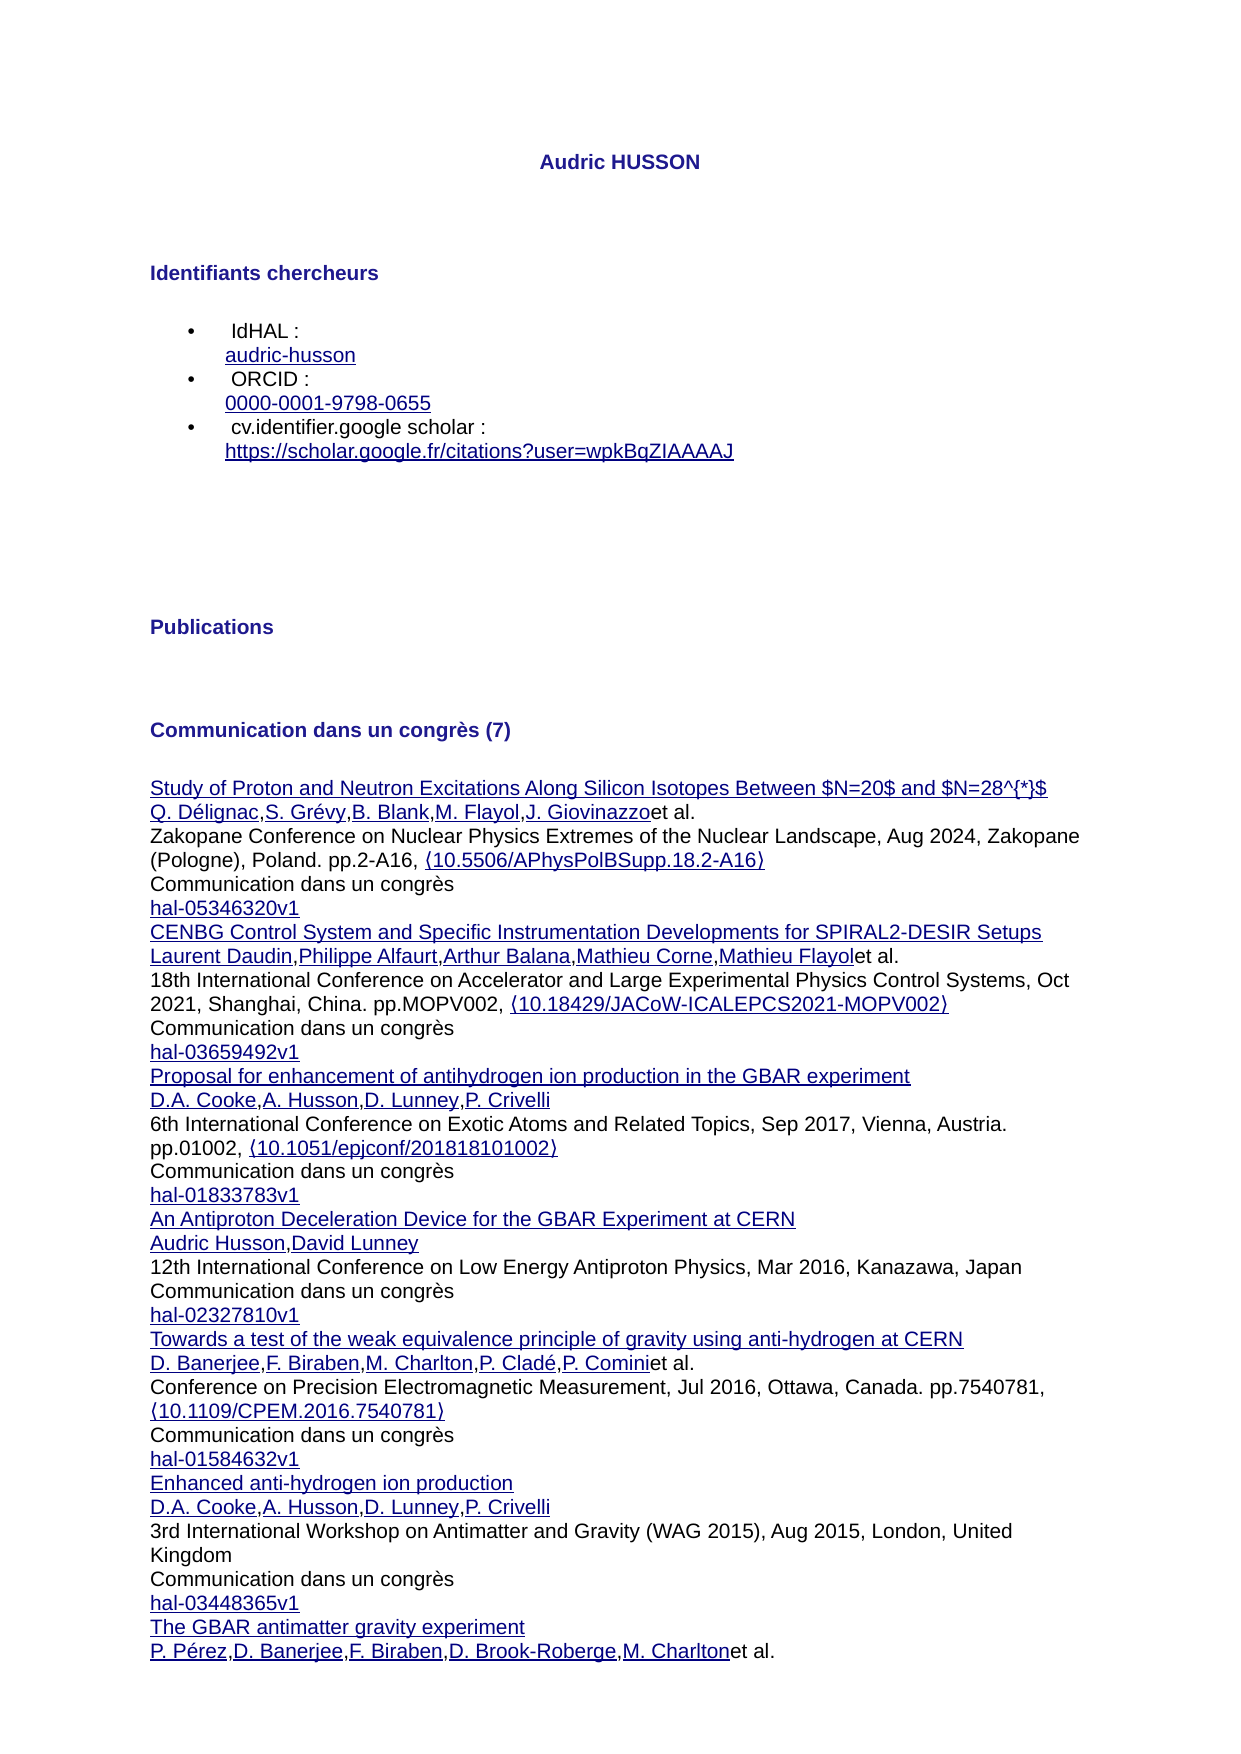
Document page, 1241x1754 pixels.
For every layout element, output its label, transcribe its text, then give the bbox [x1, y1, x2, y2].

list ORCID : [187, 367, 1090, 391]
list https://scholar.google.fr/citations?user=wpkBqZIAAAAJ [187, 438, 1090, 462]
subtitle Identifiants chercheurs [150, 260, 1090, 284]
subtitle Audric HUSSON [150, 150, 1090, 174]
table_cell An Antiproton Deceleration Device for the GBAR Experiment at CERN Audric Husson,David Lunney 12th International Conference on Low Energy Antiproton Physics, Mar 2016, Kanazawa, Japan Communication dans un congrès hal-02327810v1 [150, 1207, 1090, 1327]
table_cell CENBG Control System and Specific Instrumentation Developments for SPIRAL2-DESIR Setups Laurent Daudin,Philippe Alfaurt,Arthur Balana,Mathieu Corne,Mathieu Flayolet al. 18th International Conference on Accelerator and Large Experimental Physics Control Systems, Oct 2021, Shanghai, China. pp.MOPV002, ⟨10.18429/JACoW-ICALEPCS2021-MOPV002⟩ Communication dans un congrès hal-03659492v1 [150, 920, 1090, 1063]
table_cell The GBAR antimatter gravity experiment P. Pérez,D. Banerjee,F. Biraben,D. Brook-Roberge,M. Charltonet al. [150, 1615, 1090, 1662]
table_header Study of Proton and Neutron Excitations Along Silicon Isotopes Between $N=20$ and $N=28^{*}$ Q. Délignac,S. Grévy,B. Blank,M. Flayol,J. Giovinazzoet al. Zakopane Conference on Nuclear Physics Extremes of the Nuclear Landscape, Aug 2024, Zakopane (Pologne), Poland. pp.2-A16, ⟨10.5506/APhysPolBSupp.18.2-A16⟩ Communication dans un congrès hal-05346320v1 [150, 776, 1090, 920]
table_cell Proposal for enhancement of antihydrogen ion production in the GBAR experiment D.A. Cooke,A. Husson,D. Lunney,P. Crivelli 6th International Conference on Exotic Atoms and Related Topics, Sep 2017, Vienna, Austria. pp.01002, ⟨10.1051/epjconf/201818101002⟩ Communication dans un congrès hal-01833783v1 [150, 1064, 1090, 1207]
list 0000-0001-9798-0655 [187, 391, 1090, 414]
table_cell Enhanced anti-hydrogen ion production D.A. Cooke,A. Husson,D. Lunney,P. Crivelli 3rd International Workshop on Antimatter and Gravity (WAG 2015), Aug 2015, London, United Kingdom Communication dans un congrès hal-03448365v1 [150, 1471, 1090, 1614]
subtitle Publications [150, 614, 1090, 638]
list IdHAL : [187, 319, 1090, 343]
table_cell Towards a test of the weak equivalence principle of gravity using anti-hydrogen at CERN D. Banerjee,F. Biraben,M. Charlton,P. Cladé,P. Cominiet al. Conference on Precision Electromagnetic Measurement, Jul 2016, Ottawa, Canada. pp.7540781, ⟨10.1109/CPEM.2016.7540781⟩ Communication dans un congrès hal-01584632v1 [150, 1327, 1090, 1471]
list cv.identifier.google scholar : [187, 414, 1090, 438]
list audric-husson [187, 343, 1090, 367]
subtitle Communication dans un congrès (7) [150, 718, 1090, 742]
